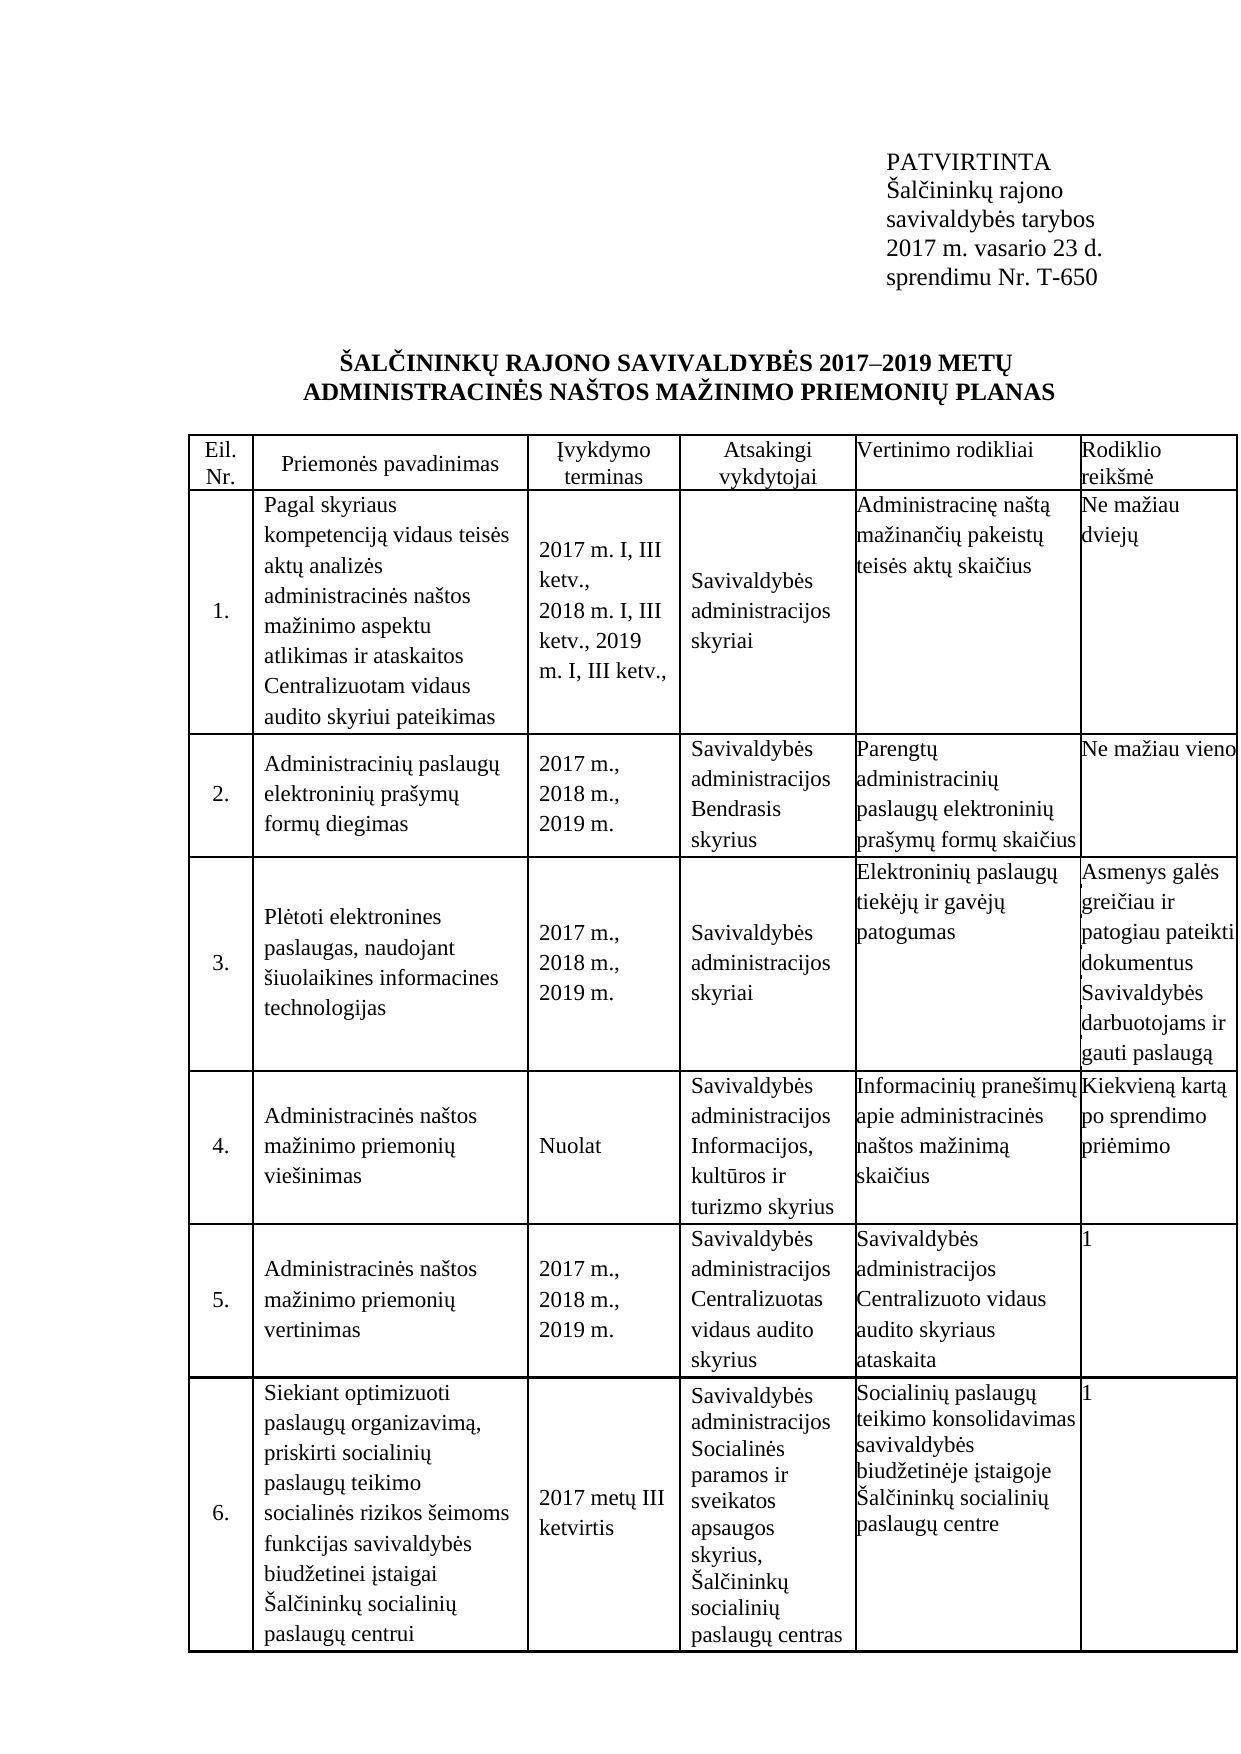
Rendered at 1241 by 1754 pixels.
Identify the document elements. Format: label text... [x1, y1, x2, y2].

table_cell Administracinių paslaugų elektroninių prašymų formų diegimas [254, 735, 527, 856]
table_cell Elektroninių paslaugų tiekėjų ir gavėjų patogumas [857, 858, 1080, 1070]
text Šalčininkų rajono [177, 176, 1181, 204]
text 2017 m. vasario 23 d. [177, 233, 1181, 262]
table_cell Savivaldybės administracijos Informacijos, kultūros ir turizmo skyrius [681, 1072, 855, 1223]
table_header Įvykdymo terminas [529, 436, 679, 489]
table_header Atsakingi vykdytojai [681, 436, 855, 489]
table_cell Administracinę naštą mažinančių pakeistų teisės aktų skaičius [857, 491, 1080, 733]
table_cell 2. [190, 735, 252, 856]
table_cell Siekiant optimizuoti paslaugų organizavimą, priskirti socialinių paslaugų teikimo socialinės rizikos šeimoms funkcijas savivaldybės biudžetinei įstaigai Šalčininkų socialinių paslaugų centrui [254, 1379, 527, 1650]
table_cell 6. [190, 1379, 252, 1650]
text ADMINISTRACINĖS NAŠTOS MAŽINIMO PRIEMONIŲ PLANAS [177, 377, 1181, 406]
table_cell Savivaldybės administracijos skyriai [681, 858, 855, 1070]
table_cell Administracinės naštos mažinimo priemonių vertinimas [254, 1225, 527, 1376]
table_cell Savivaldybės administracijos Centralizuoto vidaus audito skyriaus ataskaita [857, 1225, 1080, 1376]
table_cell 2017 metų III ketvirtis [529, 1379, 679, 1650]
table_cell Informacinių pranešimų apie administracinės naštos mažinimą skaičius [857, 1072, 1080, 1223]
text PATVIRTINTA [177, 147, 1181, 176]
table_cell Nuolat [529, 1072, 679, 1223]
table_cell Asmenys galės greičiau ir patogiau pateikti dokumentus Savivaldybės darbuotojams ir gauti paslaugą [1082, 858, 1236, 1070]
table_cell Savivaldybės administracijos Bendrasis skyrius [681, 735, 855, 856]
table_cell 1 [1082, 1379, 1236, 1650]
table_header Eil. Nr. [190, 436, 252, 489]
table_cell Ne mažiau vieno [1082, 735, 1236, 856]
text savivaldybės tarybos [177, 204, 1181, 233]
table_cell Savivaldybės administracijos skyriai [681, 491, 855, 733]
table_cell 1 [1082, 1225, 1236, 1376]
table_cell 2017 m., 2018 m., 2019 m. [529, 858, 679, 1070]
table_cell Plėtoti elektronines paslaugas, naudojant šiuolaikines informacines technologijas [254, 858, 527, 1070]
table_cell Savivaldybės administracijos Socialinės paramos ir sveikatos apsaugos skyrius, Šalčininkų socialinių paslaugų centras [681, 1379, 855, 1650]
table_cell Parengtų administracinių paslaugų elektroninių prašymų formų skaičius [857, 735, 1080, 856]
table_cell Socialinių paslaugų teikimo konsolidavimas savivaldybės biudžetinėje įstaigoje Šalčininkų socialinių paslaugų centre [857, 1379, 1080, 1650]
table_cell Savivaldybės administracijos Centralizuotas vidaus audito skyrius [681, 1225, 855, 1376]
table_cell Pagal skyriaus kompetenciją vidaus teisės aktų analizės administracinės naštos mažinimo aspektu atlikimas ir ataskaitos Centralizuotam vidaus audito skyriui pateikimas [254, 491, 527, 733]
table_cell 4. [190, 1072, 252, 1223]
table_cell 5. [190, 1225, 252, 1376]
table_cell 2017 m., 2018 m., 2019 m. [529, 1225, 679, 1376]
table_cell Kiekvieną kartą po sprendimo priėmimo [1082, 1072, 1236, 1223]
table_header Priemonės pavadinimas [254, 436, 527, 489]
table_header Rodiklio reikšmė [1082, 436, 1236, 489]
table_header Vertinimo rodikliai [857, 436, 1080, 489]
table_cell 2017 m., 2018 m., 2019 m. [529, 735, 679, 856]
table_cell Administracinės naštos mažinimo priemonių viešinimas [254, 1072, 527, 1223]
text sprendimu Nr. T-650 [177, 262, 1181, 291]
table_cell 3. [190, 858, 252, 1070]
table_cell 2017 m. I, III ketv., 2018 m. I, III ketv., 2019 m. I, III ketv., [529, 491, 679, 733]
text ŠALČININKŲ RAJONO SAVIVALDYBĖS 2017–2019 METŲ [177, 348, 1181, 377]
table_cell Ne mažiau dviejų [1082, 491, 1236, 733]
table_cell 1. [190, 491, 252, 733]
